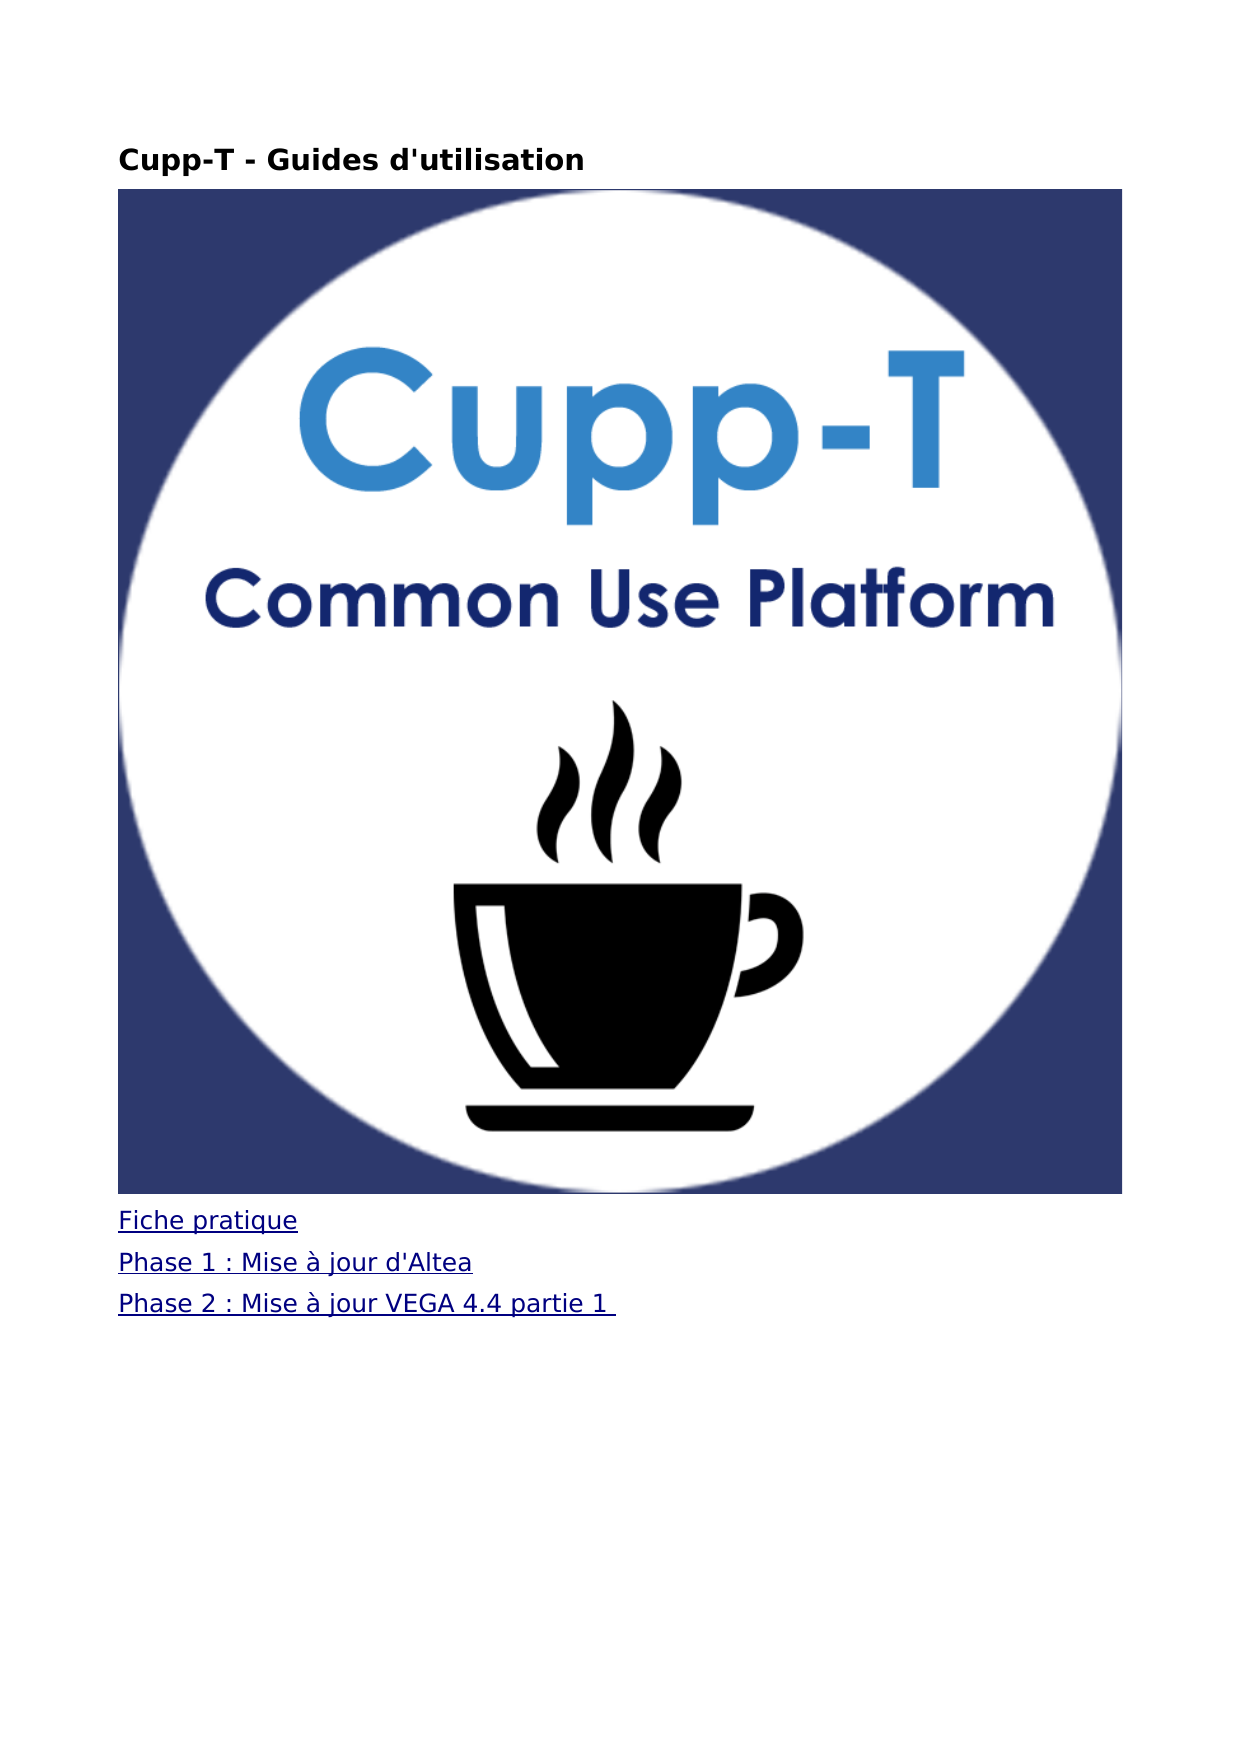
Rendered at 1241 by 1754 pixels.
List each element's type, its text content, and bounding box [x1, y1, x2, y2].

text Phase 2 : Mise à jour VEGA 4.4 partie 1 [118, 1289, 1122, 1318]
picture [118, 189, 1123, 1194]
text Fiche pratique [118, 1206, 1122, 1235]
subtitle Cupp-T - Guides d'utilisation [118, 143, 1122, 177]
text Phase 1 : Mise à jour d'Altea [118, 1248, 1122, 1277]
